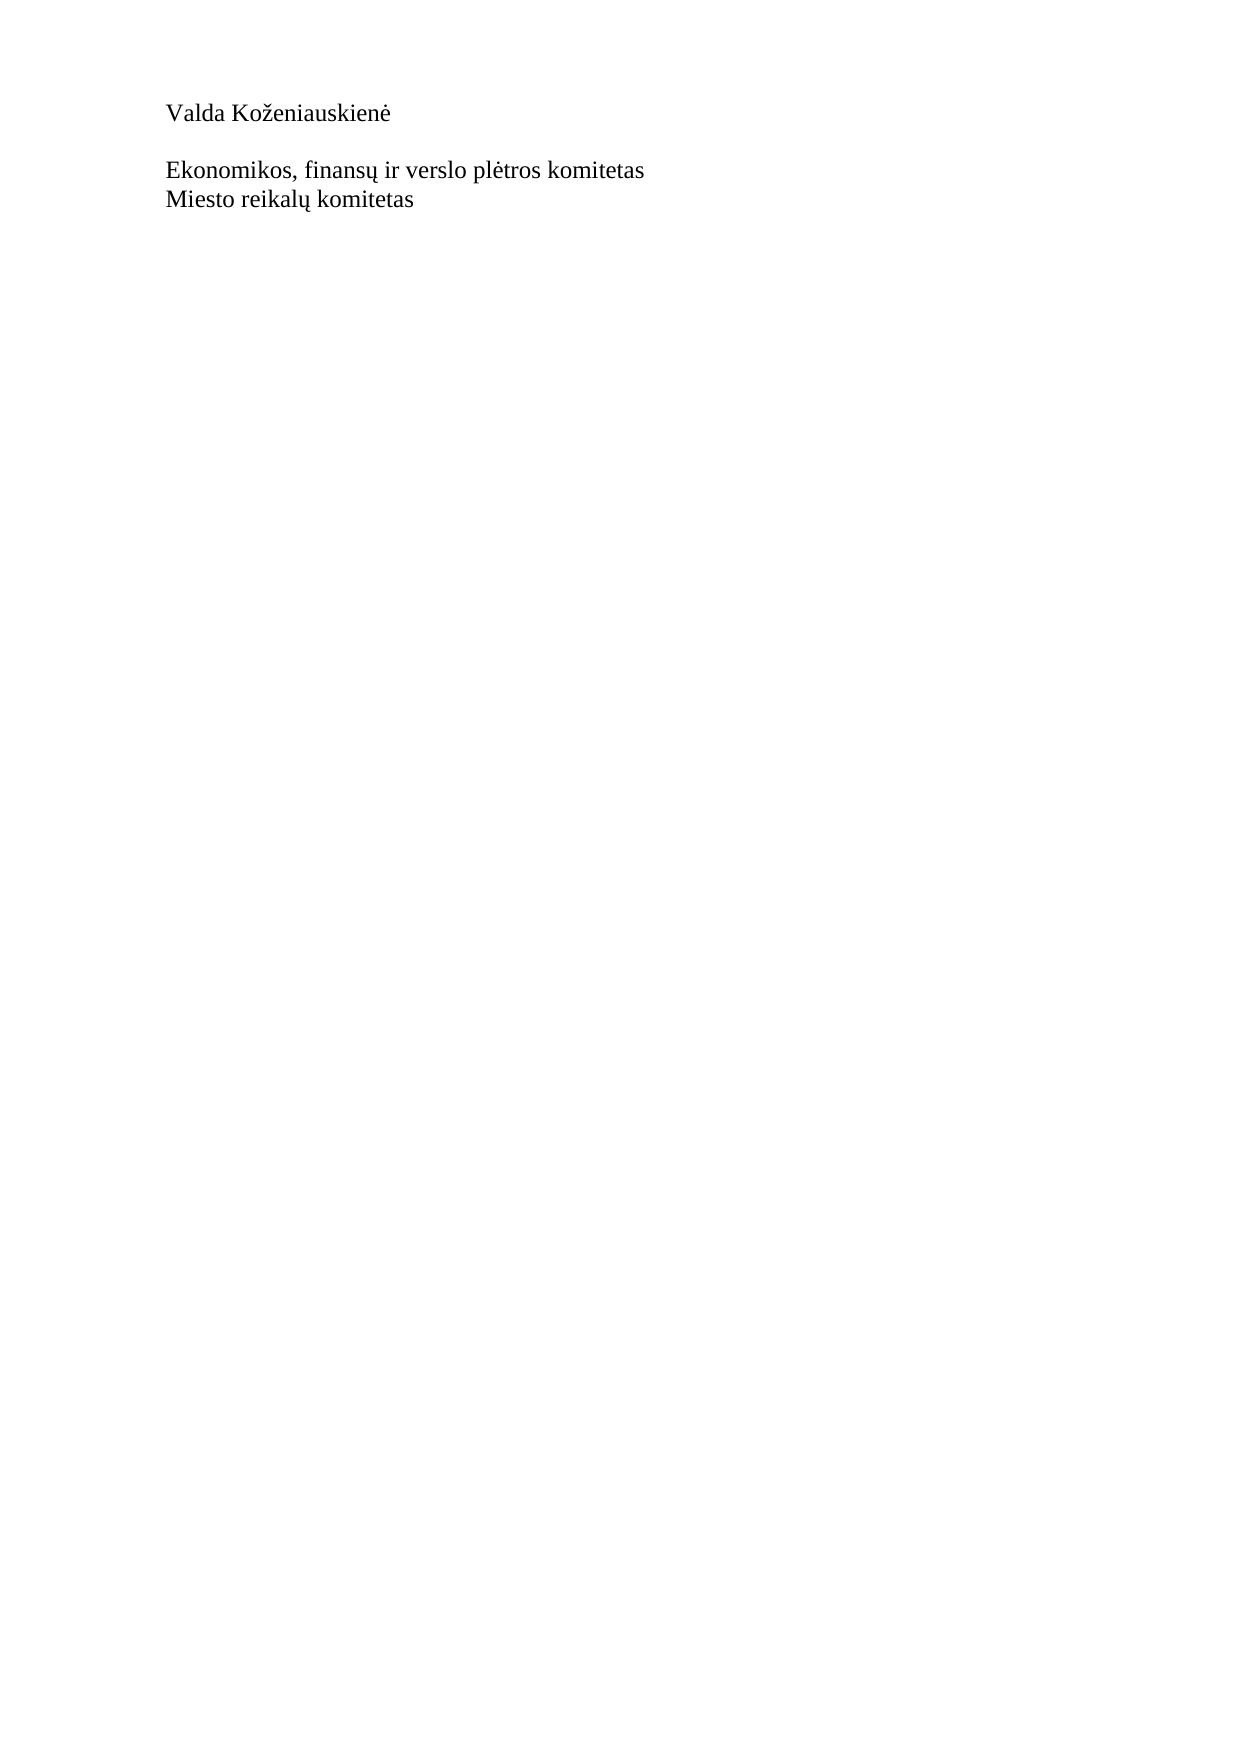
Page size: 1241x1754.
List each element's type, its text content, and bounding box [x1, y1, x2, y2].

text Miesto reikalų komitetas [165, 184, 1181, 213]
text Valda Koženiauskienė [165, 98, 1181, 127]
text Ekonomikos, finansų ir verslo plėtros komitetas [165, 155, 1181, 184]
